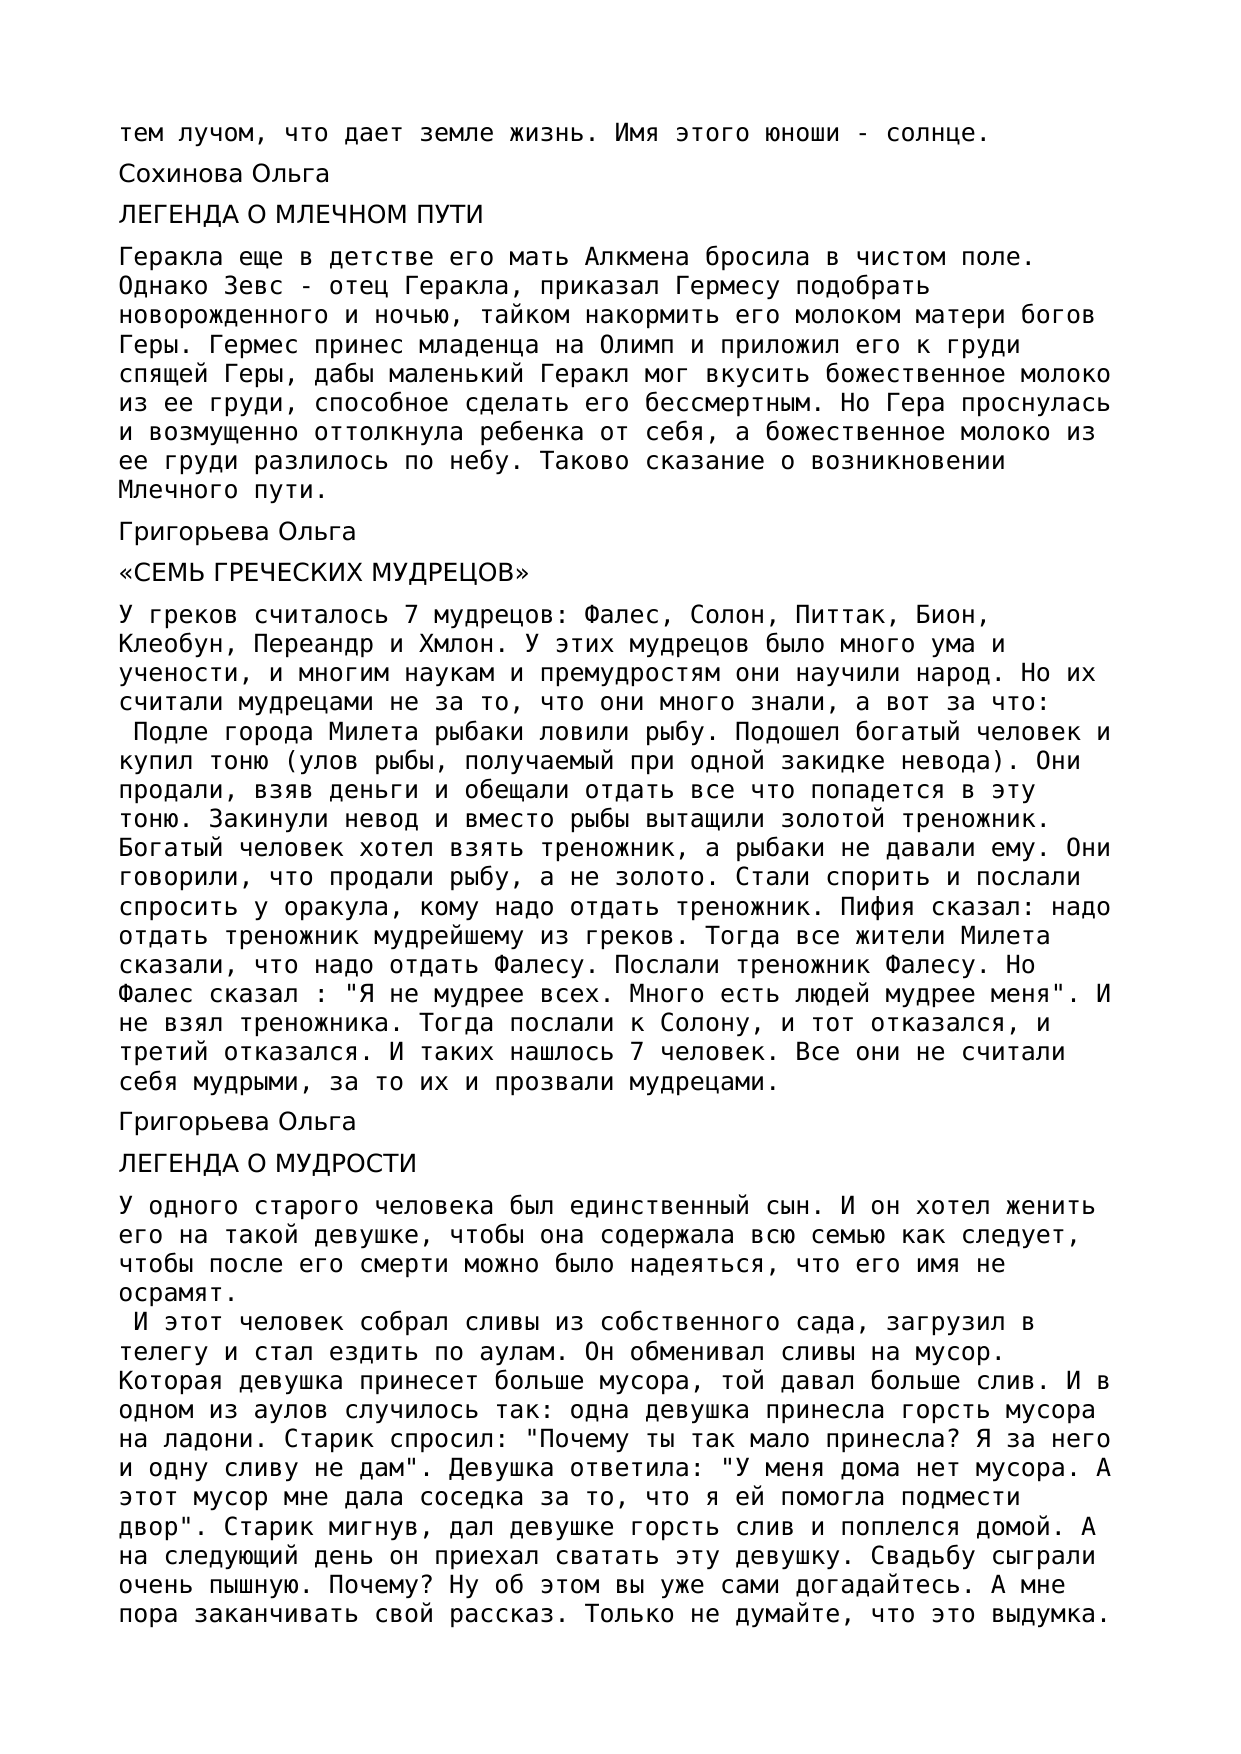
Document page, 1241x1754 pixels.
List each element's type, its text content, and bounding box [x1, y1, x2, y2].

text Григорьева Ольга [118, 1108, 1122, 1137]
text Геракла еще в детстве его мать Алкмена бросила в чистом поле. Однако Зевс - отец Геракла, приказал Гермесу подобрать новорожденного и ночью, тайком накормить его молоком матери богов Геры. Гермес принес младенца на Олимп и приложил его к груди спящей Геры, дабы маленький Геракл мог вкусить божественное молоко из ее груди, способное сделать его бессмертным. Но Гера проснулась и возмущенно оттолкнула ребенка от себя, а божественное молоко из ее груди разлилось по небу. Таково сказание о возникновении Млечного пути. [118, 242, 1122, 505]
text У одного старого человека был единственный сын. И он хотел женить его на такой девушке, чтобы она содержала всю семью как следует, чтобы после его смерти можно было надеяться, что его имя не осрамят. И этот человек собрал сливы из собственного сада, загрузил в телегу и стал ездить по аулам. Он обменивал сливы на мусор. Которая девушка принесет больше мусора, той давал больше слив. И в одном из аулов случилось так: одна девушка принесла горсть мусора на ладони. Старик спросил: "Почему ты так мало принесла? Я за него и одну сливу не дам". Девушка ответила: "У меня дома нет мусора. А этот мусор мне дала соседка за то, что я ей помогла подмести двор". Старик мигнув, дал девушке горсть слив и поплелся домой. А на следующий день он приехал сватать эту девушку. Свадьбу сыграли очень пышную. Почему? Ну об этом вы уже сами догадайтесь. А мне пора заканчивать свой рассказ. Только не думайте, что это выдумка. [118, 1191, 1122, 1628]
text ЛЕГЕНДА О МЛЕЧНОМ ПУТИ [118, 201, 1122, 230]
text Григорьева Ольга [118, 517, 1122, 546]
text ЛЕГЕНДА О МУДРОСТИ [118, 1149, 1122, 1178]
text У греков считалось 7 мудрецов: Фалес, Солон, Питтак, Бион, Клеобун, Переандр и Хмлон. У этих мудрецов было много ума и учености, и многим наукам и премудростям они научили народ. Но их считали мудрецами не за то, что они много знали, а вот за что: Подле города Милета рыбаки ловили рыбу. Подошел богатый человек и купил тоню (улов рыбы, получаемый при одной закидке невода). Они продали, взяв деньги и обещали отдать все что попадется в эту тоню. Закинули невод и вместо рыбы вытащили золотой треножник. Богатый человек хотел взять треножник, а рыбаки не давали ему. Они говорили, что продали рыбу, а не золото. Стали спорить и послали спросить у оракула, кому надо отдать треножник. Пифия сказал: надо отдать треножник мудрейшему из греков. Тогда все жители Милета сказали, что надо отдать Фалесу. Послали треножник Фалесу. Но Фалес сказал : "Я не мудрее всех. Много есть людей мудрее меня". И не взял треножника. Тогда послали к Солону, и тот отказался, и третий отказался. И таких нашлось 7 человек. Все они не считали себя мудрыми, за то их и прозвали мудрецами. [118, 600, 1122, 1096]
text Сохинова Ольга [118, 159, 1122, 188]
text тем лучом, что дает земле жизнь. Имя этого юноши - солнце. [118, 118, 1122, 147]
text «СЕМЬ ГРЕЧЕСКИХ МУДРЕЦОВ» [118, 558, 1122, 587]
